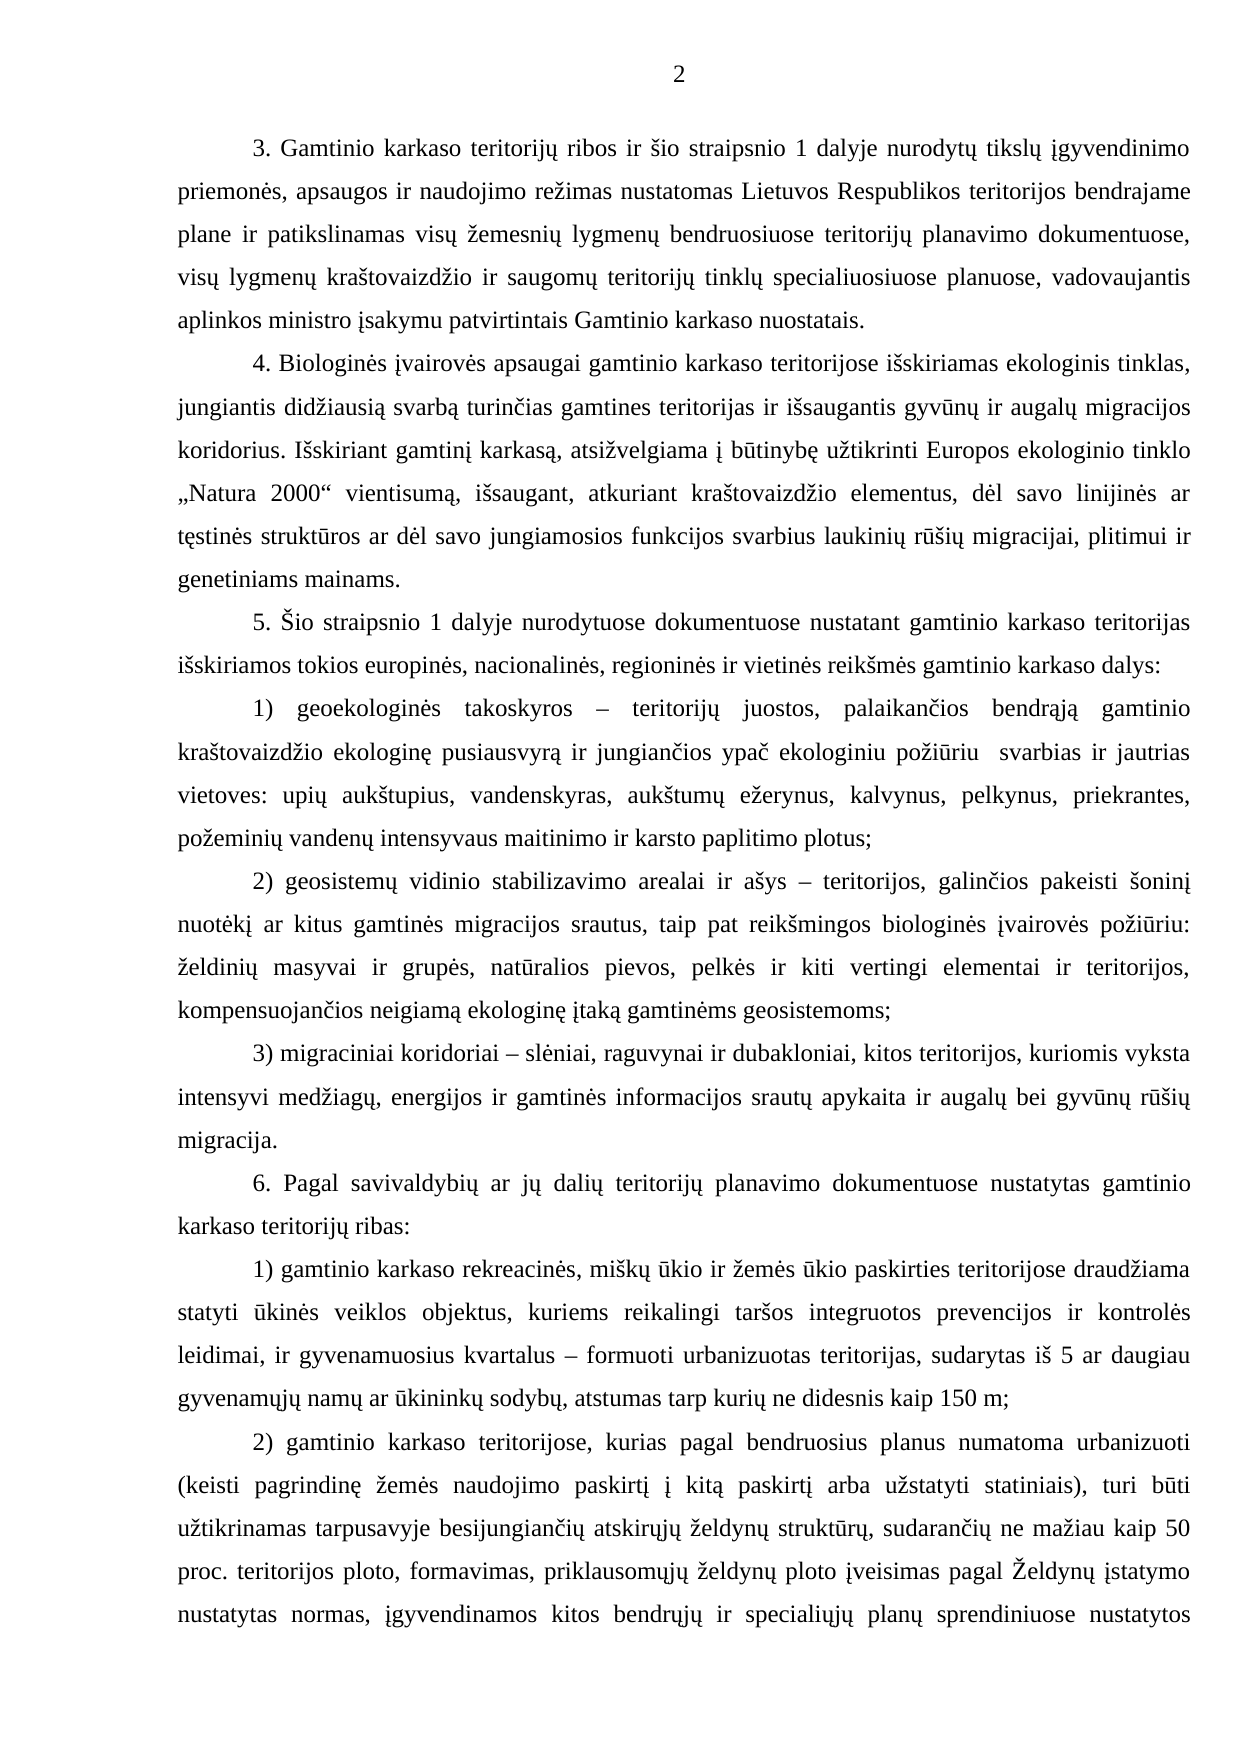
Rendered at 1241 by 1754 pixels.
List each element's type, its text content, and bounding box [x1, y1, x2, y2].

text 3) migraciniai koridoriai – slėniai, raguvynai ir dubakloniai, kitos teritorijos, kuriomis vyksta intensyvi medžiagų, energijos ir gamtinės informacijos srautų apykaita ir augalų bei gyvūnų rūšių migracija. [177, 1038, 1191, 1153]
text 3. Gamtinio karkaso teritorijų ribos ir šio straipsnio 1 dalyje nurodytų tikslų įgyvendinimo priemonės, apsaugos ir naudojimo režimas nustatomas Lietuvos Respublikos teritorijos bendrajame plane ir patikslinamas visų žemesnių lygmenų bendruosiuose teritorijų planavimo dokumentuose, visų lygmenų kraštovaizdžio ir saugomų teritorijų tinklų specialiuosiuose planuose, vadovaujantis aplinkos ministro įsakymu patvirtintais Gamtinio karkaso nuostatais. [177, 133, 1191, 334]
text 5. Šio straipsnio 1 dalyje nurodytuose dokumentuose nustatant gamtinio karkaso teritorijas išskiriamos tokios europinės, nacionalinės, regioninės ir vietinės reikšmės gamtinio karkaso dalys: [177, 607, 1191, 679]
text 1) geoekologinės takoskyros – teritorijų juostos, palaikančios bendrąją gamtinio kraštovaizdžio ekologinę pusiausvyrą ir jungiančios ypač ekologiniu požiūriu svarbias ir jautrias vietoves: upių aukštupius, vandenskyras, aukštumų ežerynus, kalvynus, pelkynus, priekrantes, požeminių vandenų intensyvaus maitinimo ir karsto paplitimo plotus; [177, 693, 1191, 852]
text 6. Pagal savivaldybių ar jų dalių teritorijų planavimo dokumentuose nustatytas gamtinio karkaso teritorijų ribas: [177, 1168, 1191, 1240]
text 4. Biologinės įvairovės apsaugai gamtinio karkaso teritorijose išskiriamas ekologinis tinklas, jungiantis didžiausią svarbą turinčias gamtines teritorijas ir išsaugantis gyvūnų ir augalų migracijos koridorius. Išskiriant gamtinį karkasą, atsižvelgiama į būtinybę užtikrinti Europos ekologinio tinklo „Natura 2000“ vientisumą, išsaugant, atkuriant kraštovaizdžio elementus, dėl savo linijinės ar tęstinės struktūros ar dėl savo jungiamosios funkcijos svarbius laukinių rūšių migracijai, plitimui ir genetiniams mainams. [177, 348, 1191, 593]
text 1) gamtinio karkaso rekreacinės, miškų ūkio ir žemės ūkio paskirties teritorijose draudžiama statyti ūkinės veiklos objektus, kuriems reikalingi taršos integruotos prevencijos ir kontrolės leidimai, ir gyvenamuosius kvartalus – formuoti urbanizuotas teritorijas, sudarytas iš 5 ar daugiau gyvenamųjų namų ar ūkininkų sodybų, atstumas tarp kurių ne didesnis kaip 150 m; [177, 1254, 1191, 1412]
text 2) geosistemų vidinio stabilizavimo arealai ir ašys – teritorijos, galinčios pakeisti šoninį nuotėkį ar kitus gamtinės migracijos srautus, taip pat reikšmingos biologinės įvairovės požiūriu: želdinių masyvai ir grupės, natūralios pievos, pelkės ir kiti vertingi elementai ir teritorijos, kompensuojančios neigiamą ekologinę įtaką gamtinėms geosistemoms; [177, 866, 1191, 1024]
text 2) gamtinio karkaso teritorijose, kurias pagal bendruosius planus numatoma urbanizuoti (keisti pagrindinę žemės naudojimo paskirtį į kitą paskirtį arba užstatyti statiniais), turi būti užtikrinamas tarpusavyje besijungiančių atskirųjų želdynų struktūrų, sudarančių ne mažiau kaip 50 proc. teritorijos ploto, formavimas, priklausomųjų želdynų ploto įveisimas pagal Želdynų įstatymo nustatytas normas, įgyvendinamos kitos bendrųjų ir specialiųjų planų sprendiniuose nustatytos [177, 1427, 1191, 1628]
